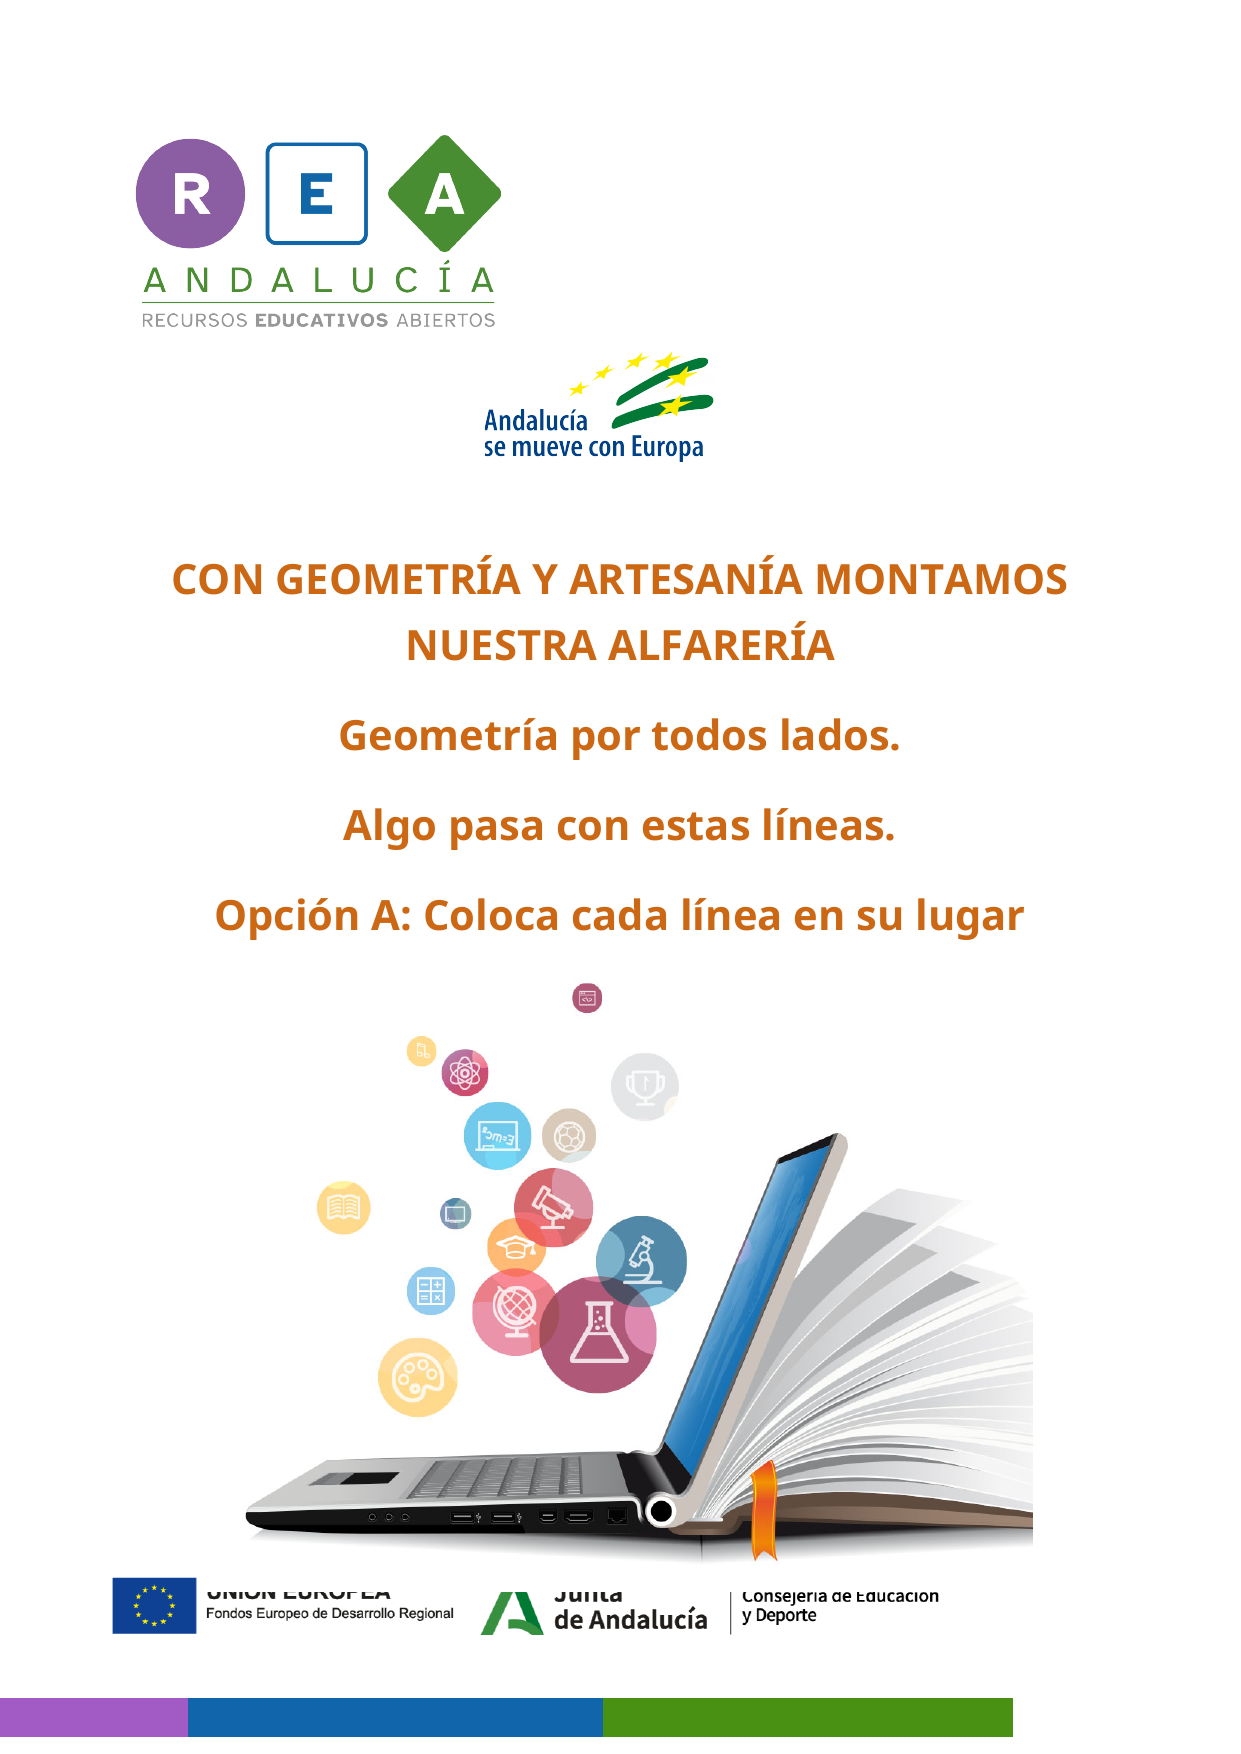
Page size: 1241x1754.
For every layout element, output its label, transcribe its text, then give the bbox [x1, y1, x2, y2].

title Opción A: Coloca cada línea en su lugar [118, 886, 1122, 943]
picture [118, 118, 715, 462]
title Geometría por todos lados. [118, 706, 1122, 762]
title Algo pasa con estas líneas. [118, 796, 1122, 853]
picture [0, 950, 1033, 1737]
title CON GEOMETRÍA Y ARTESANÍA MONTAMOS NUESTRA ALFARERÍA [118, 550, 1122, 672]
